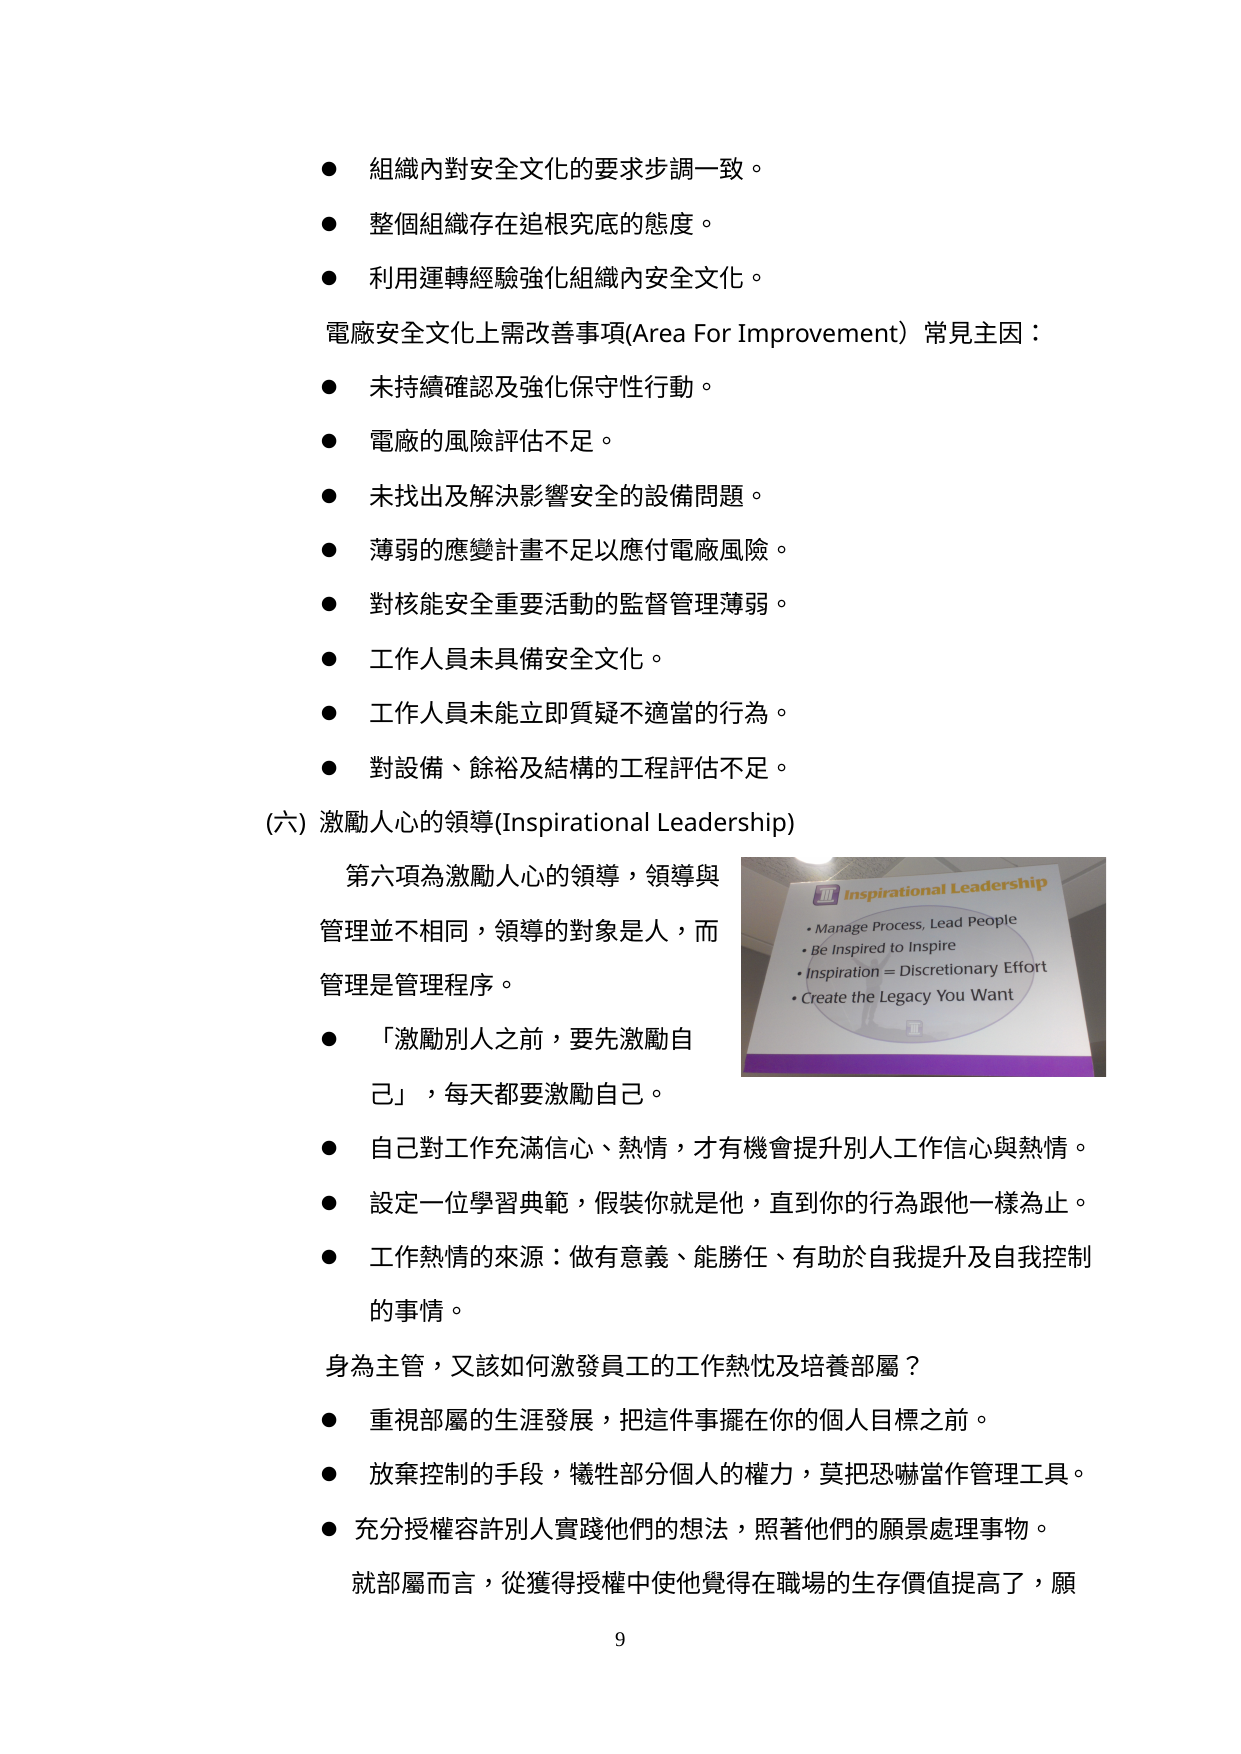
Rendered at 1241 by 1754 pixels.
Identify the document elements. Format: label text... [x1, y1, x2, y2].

list 「激勵別人之前，要先激勵自己」，每天都要激勵自己。 [319, 1020, 1093, 1111]
list 重視部屬的生涯發展，把這件事擺在你的個人目標之前。 [319, 1401, 1093, 1437]
list 整個組織存在追根究底的態度。 [319, 204, 1093, 241]
list 自己對工作充滿信心、熱情，才有機會提升別人工作信心與熱情。 [319, 1129, 1093, 1165]
list 未持續確認及強化保守性行動。 [319, 367, 1093, 404]
text 電廠安全文化上需改善事項(Area For Improvement）常見主因： [325, 313, 1093, 349]
list 電廠的風險評估不足。 [319, 422, 1093, 458]
text 第六項為激勵人心的領導，領導與管理並不相同，領導的對象是人，而管理是管理程序。 [319, 857, 741, 1002]
list 工作人員未能立即質疑不適當的行為。 [319, 694, 1093, 730]
list 對設備、餘裕及結構的工程評估不足。 [319, 748, 1093, 784]
list 充分授權容許別人實踐他們的想法，照著他們的願景處理事物。 [319, 1509, 1093, 1546]
list 組織內對安全文化的要求步調一致。 [319, 150, 1093, 186]
list 對核能安全重要活動的監督管理薄弱。 [319, 585, 1093, 621]
text 就部屬而言，從獲得授權中使他覺得在職場的生存價值提高了，願 [325, 1564, 1093, 1600]
list 薄弱的應變計畫不足以應付電廠風險。 [319, 531, 1093, 567]
list 工作人員未具備安全文化。 [319, 639, 1093, 676]
text 身為主管，又該如何激發員工的工作熱忱及培養部屬？ [325, 1346, 1093, 1382]
picture [741, 857, 1107, 1077]
list 利用運轉經驗強化組織內安全文化。 [319, 259, 1093, 295]
list 設定一位學習典範，假裝你就是他，直到你的行為跟他一樣為止。 [319, 1183, 1093, 1219]
list 激勵人心的領導(Inspirational Leadership) [266, 802, 1093, 839]
list 未找出及解決影響安全的設備問題。 [319, 476, 1093, 512]
list 放棄控制的手段，犧牲部分個人的權力，莫把恐嚇當作管理工具。 [319, 1455, 1093, 1491]
list 工作熱情的來源：做有意義、能勝任、有助於自我提升及自我控制的事情。 [319, 1237, 1093, 1328]
